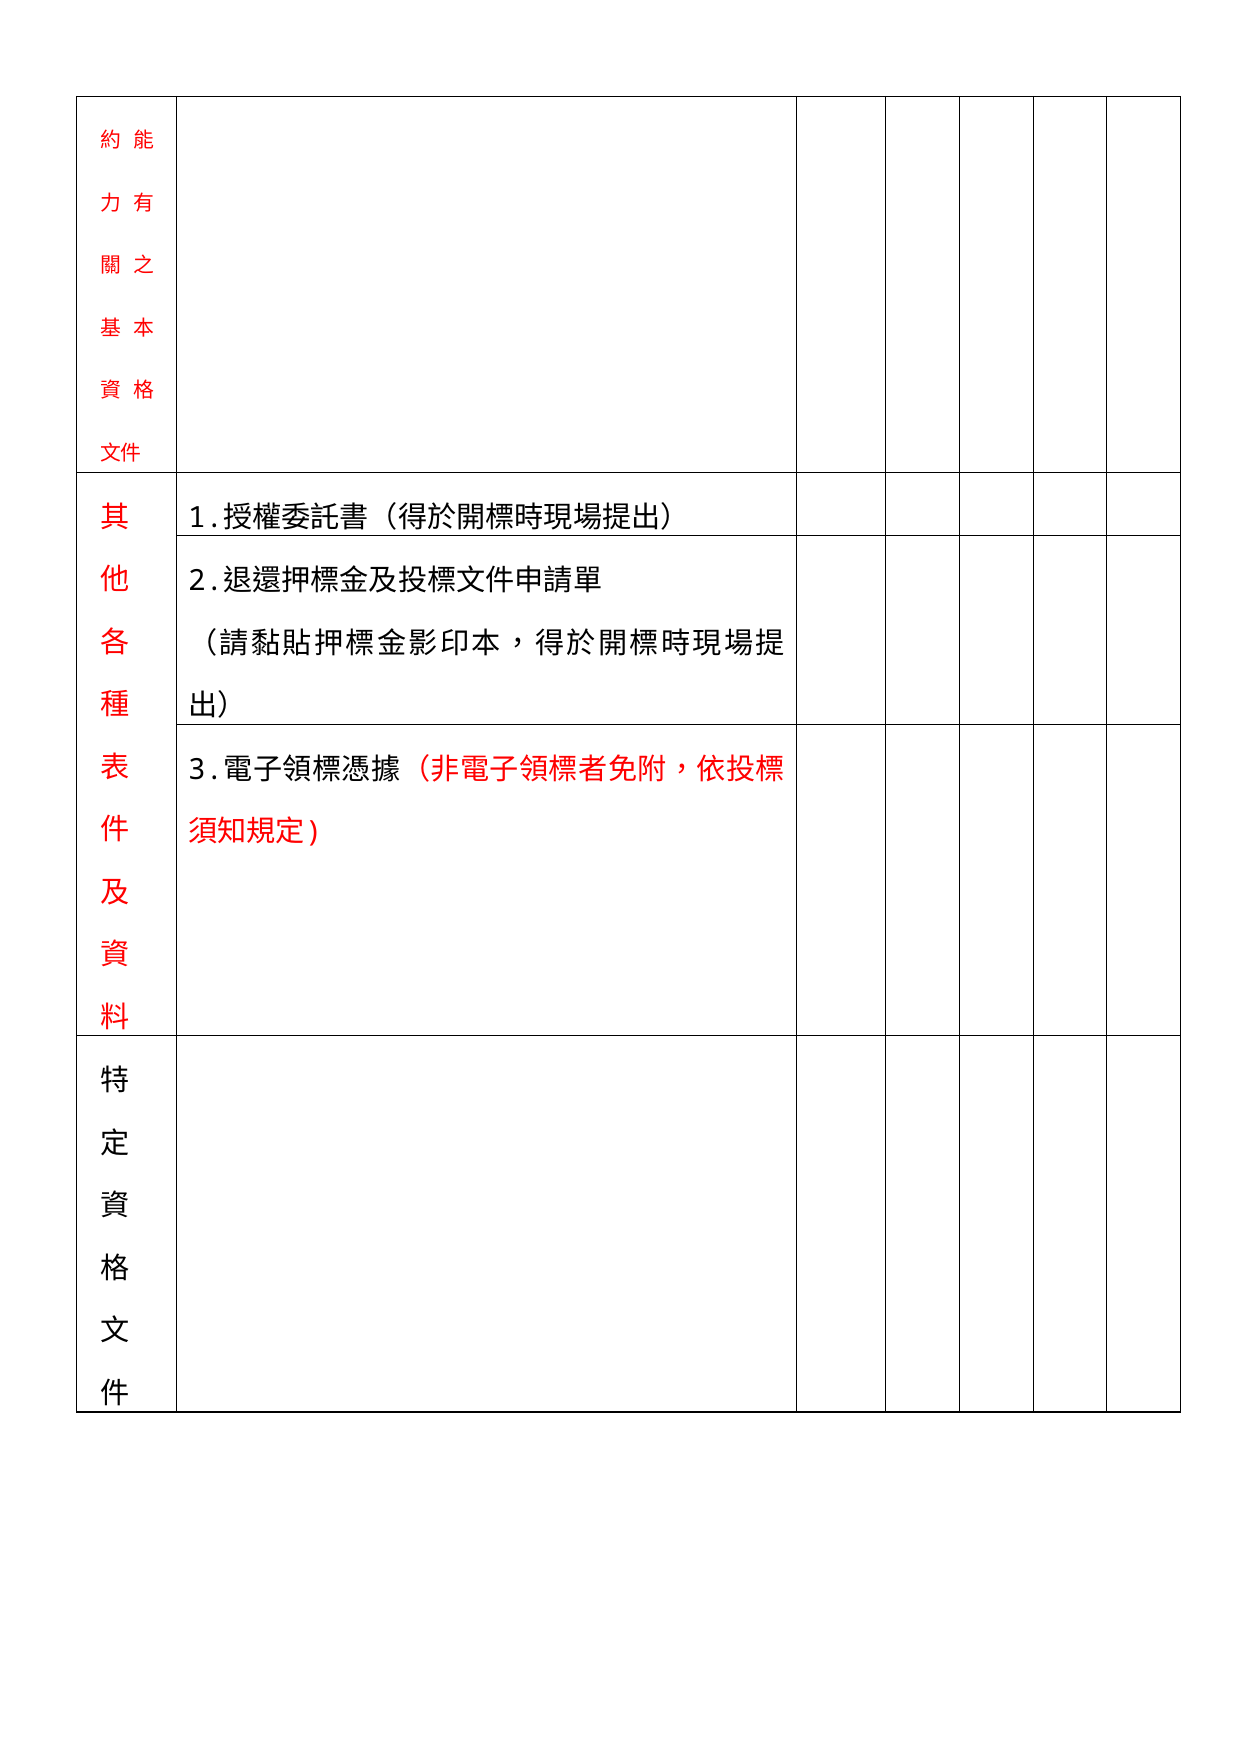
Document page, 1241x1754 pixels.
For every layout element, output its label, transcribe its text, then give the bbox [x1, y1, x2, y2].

table_cell [1034, 725, 1106, 1035]
table_cell [1034, 1036, 1106, 1411]
table_cell [1107, 1036, 1180, 1411]
table_cell [960, 1036, 1033, 1411]
table_cell [886, 473, 959, 535]
table_cell [886, 725, 959, 1035]
table_cell [960, 473, 1033, 535]
table_cell [1034, 97, 1106, 472]
table_cell 3.電子領標憑據（非電子領標者免附，依投標須知規定) [177, 725, 796, 1035]
table_cell [960, 536, 1033, 724]
table_cell [886, 97, 959, 472]
table_cell [960, 725, 1033, 1035]
table_cell [797, 1036, 885, 1411]
table_cell [1034, 536, 1106, 724]
table_cell [960, 97, 1033, 472]
table_cell [1107, 725, 1180, 1035]
table_cell 其他各種表件及資料 [77, 473, 176, 1035]
table_cell [177, 97, 796, 472]
table_cell [797, 473, 885, 535]
table_cell 特定資格文件 [77, 1036, 176, 1411]
table_cell [177, 1036, 796, 1411]
table_cell [1107, 473, 1180, 535]
table_cell 2.退還押標金及投標文件申請單 （請黏貼押標金影印本，得於開標時現場提出） [177, 536, 796, 724]
table_cell [797, 97, 885, 472]
table_cell [886, 536, 959, 724]
table_cell [797, 725, 885, 1035]
table_cell 約能力有關之基本資格文件 [77, 97, 176, 472]
table_cell [886, 1036, 959, 1411]
table_cell [1107, 536, 1180, 724]
table_cell [797, 536, 885, 724]
table_cell 1.授權委託書（得於開標時現場提出） [177, 473, 796, 535]
table_cell [1107, 97, 1180, 472]
table_cell [1034, 473, 1106, 535]
